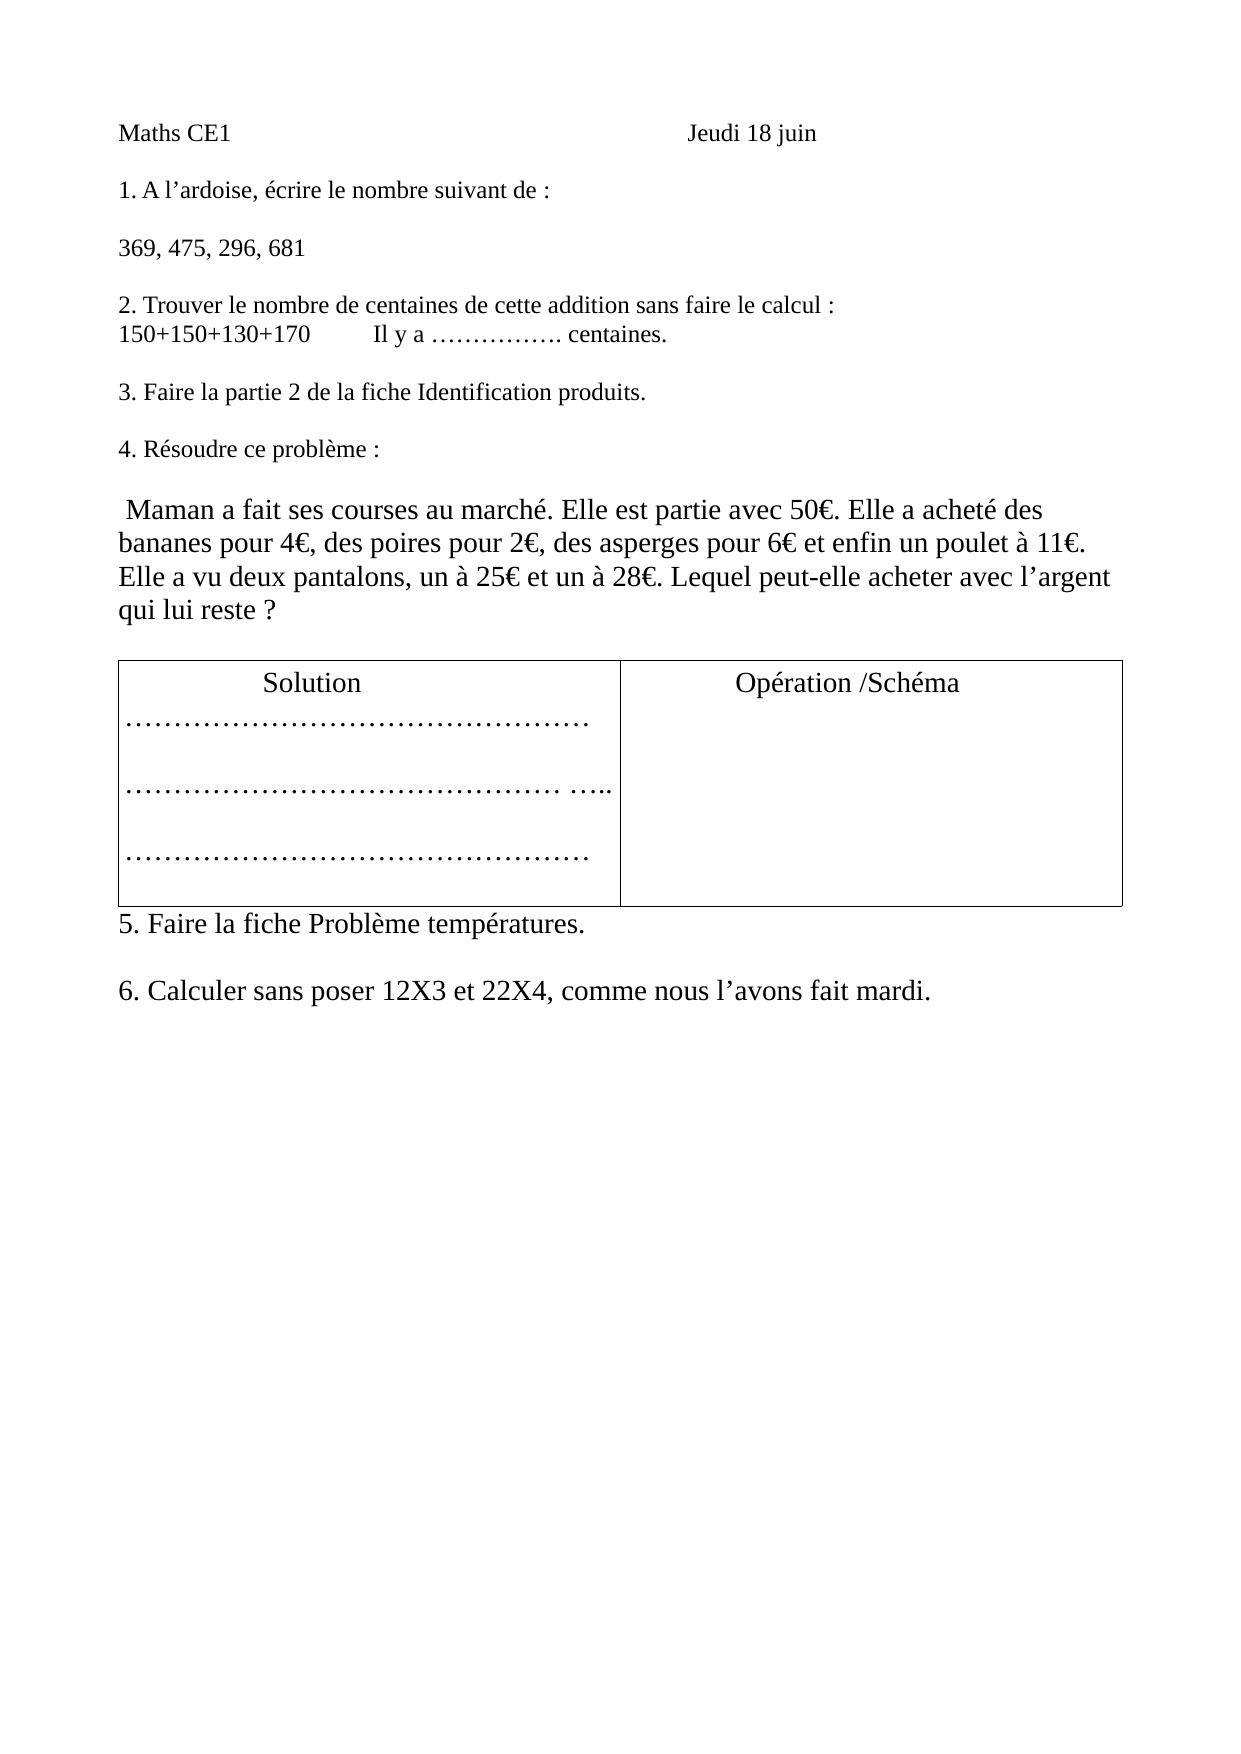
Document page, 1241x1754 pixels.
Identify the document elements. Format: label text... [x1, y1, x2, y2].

text 2. Trouver le nombre de centaines de cette addition sans faire le calcul : [118, 291, 1122, 319]
text 6. Calculer sans poser 12X3 et 22X4, comme nous l’avons fait mardi. [118, 973, 1122, 1007]
table_header Opération /Schéma [621, 661, 1122, 906]
text 3. Faire la partie 2 de la fiche Identification produits. [118, 377, 1122, 406]
text 1. A l’ardoise, écrire le nombre suivant de : [118, 176, 1122, 204]
text Maths CE1 Jeudi 18 juin [118, 118, 1122, 147]
text 369, 475, 296, 681 [118, 233, 1122, 262]
text Maman a fait ses courses au marché. Elle est partie avec 50€. Elle a acheté des bananes pour 4€, des poires pour 2€, des asperges pour 6€ et enfin un poulet à 11€. Elle a vu deux pantalons, un à 25€ et un à 28€. Lequel peut-elle acheter avec l’argent qui lui reste ? [118, 492, 1122, 626]
text 150+150+130+170 Il y a ……………. centaines. [118, 319, 1122, 348]
text 5. Faire la fiche Problème températures. [118, 907, 1122, 939]
text 4. Résoudre ce problème : [118, 434, 1122, 463]
table_header Solution ………………………………………… ……………………………………… ….. ………………………………………… [119, 661, 620, 906]
